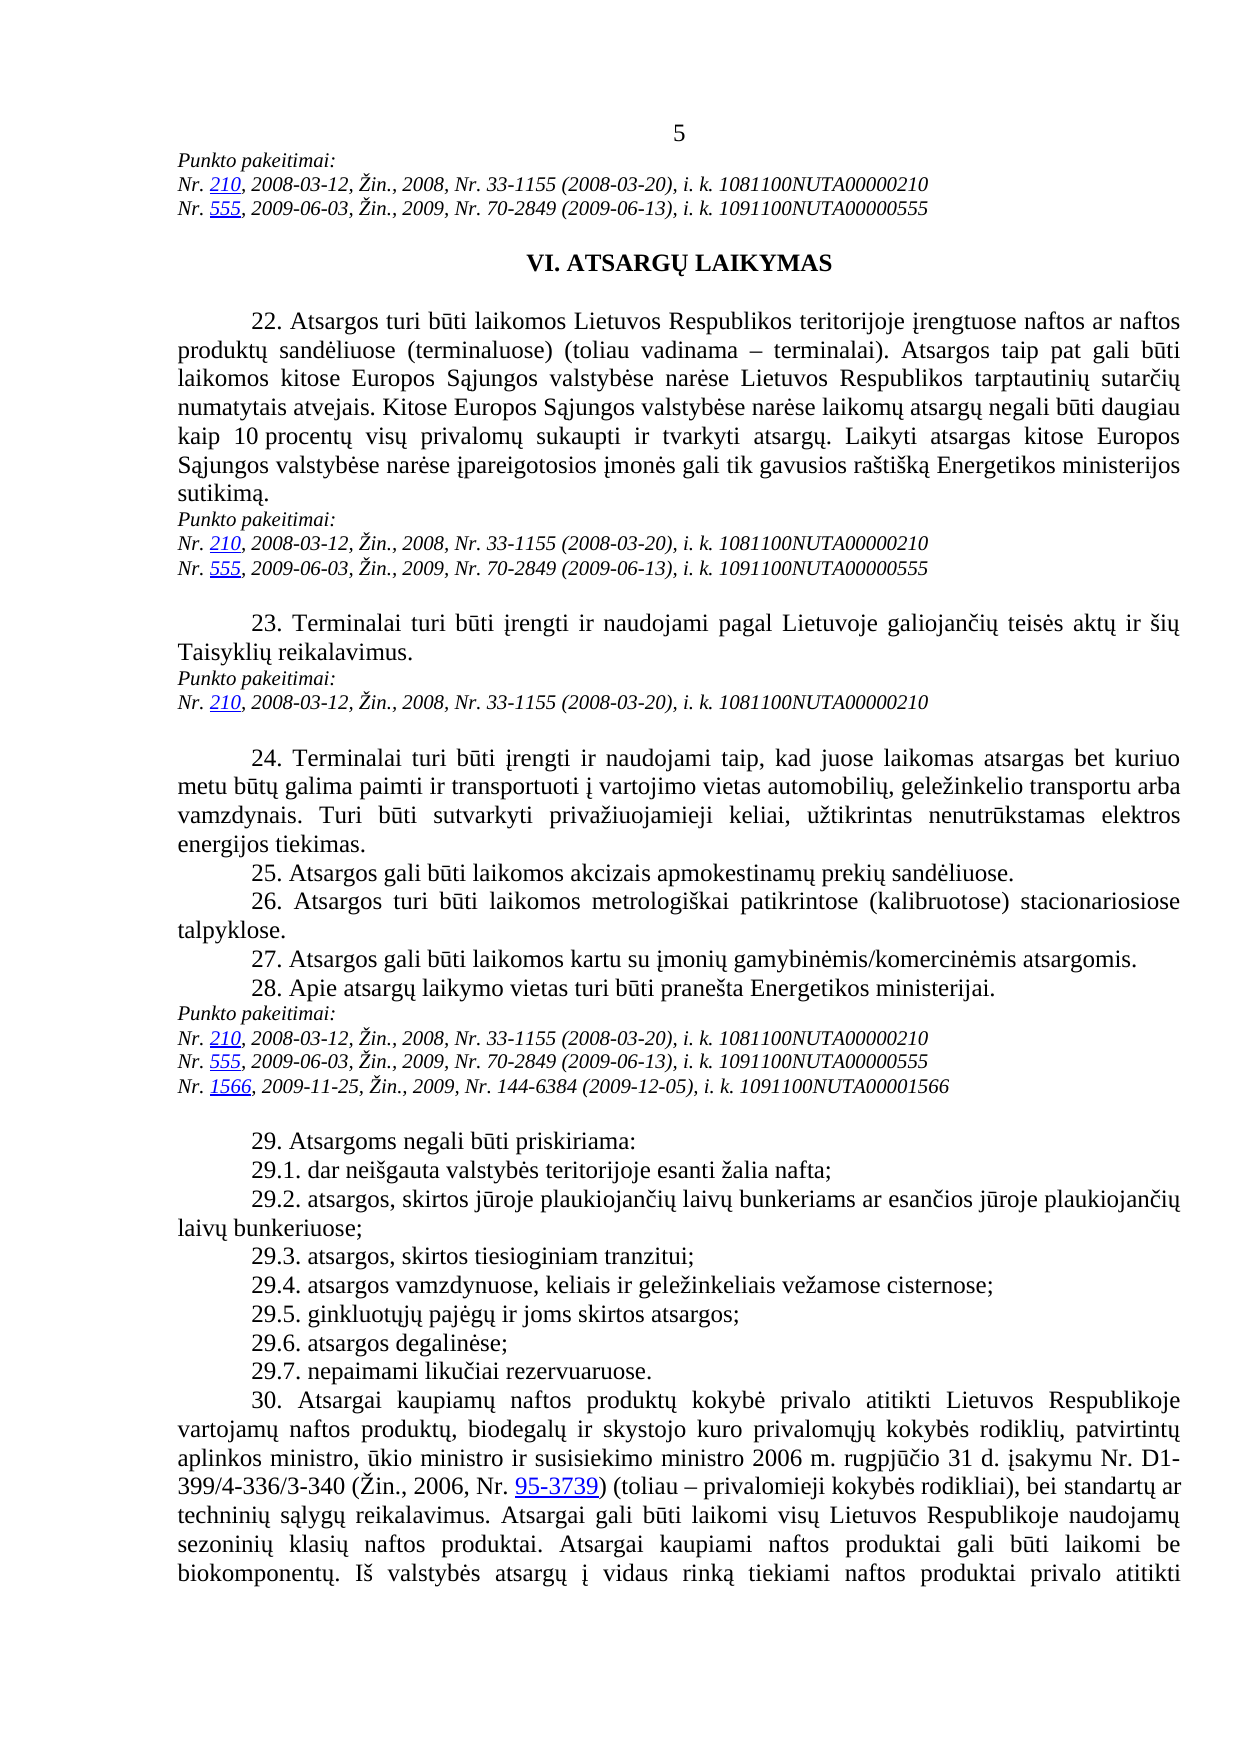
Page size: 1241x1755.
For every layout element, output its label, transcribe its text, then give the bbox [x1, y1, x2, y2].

text Nr. 1566, 2009-11-25, Žin., 2009, Nr. 144-6384 (2009-12-05), i. k. 1091100NUTA00001566 [177, 1073, 1181, 1098]
text 23. Terminalai turi būti įrengti ir naudojami pagal Lietuvoje galiojančių teisės aktų ir šių Taisyklių reikalavimus. [177, 608, 1181, 666]
text 26. Atsargos turi būti laikomos metrologiškai patikrintose (kalibruotose) stacionariosiose talpyklose. [177, 886, 1181, 944]
text 29.2. atsargos, skirtos jūroje plaukiojančių laivų bunkeriams ar esančios jūroje plaukiojančių laivų bunkeriuose; [177, 1184, 1181, 1241]
text 27. Atsargos gali būti laikomos kartu su įmonių gamybinėmis/komercinėmis atsargomis. [177, 944, 1181, 973]
text 25. Atsargos gali būti laikomos akcizais apmokestinamų prekių sandėliuose. [177, 858, 1181, 886]
text Nr. 210, 2008-03-12, Žin., 2008, Nr. 33-1155 (2008-03-20), i. k. 1081100NUTA00000210 [177, 690, 1181, 714]
text 22. Atsargos turi būti laikomos Lietuvos Respublikos teritorijoje įrengtuose naftos ar naftos produktų sandėliuose (terminaluose) (toliau vadinama – terminalai). Atsargos taip pat gali būti laikomos kitose Europos Sąjungos valstybėse narėse Lietuvos Respublikos tarptautinių sutarčių numatytais atvejais. Kitose Europos Sąjungos valstybėse narėse laikomų atsargų negali būti daugiau kaip 10 procentų visų privalomų sukaupti ir tvarkyti atsargų. Laikyti atsargas kitose Europos Sąjungos valstybėse narėse įpareigotosios įmonės gali tik gavusios raštišką Energetikos ministerijos sutikimą. [177, 306, 1181, 507]
text 24. Terminalai turi būti įrengti ir naudojami taip, kad juose laikomas atsargas bet kuriuo metu būtų galima paimti ir transportuoti į vartojimo vietas automobilių, geležinkelio transportu arba vamzdynais. Turi būti sutvarkyti privažiuojamieji keliai, užtikrintas nenutrūkstamas elektros energijos tiekimas. [177, 743, 1181, 858]
text Punkto pakeitimai: [177, 148, 1181, 172]
text Nr. 555, 2009-06-03, Žin., 2009, Nr. 70-2849 (2009-06-13), i. k. 1091100NUTA00000555 [177, 1049, 1181, 1073]
text Punkto pakeitimai: [177, 1001, 1181, 1025]
text Nr. 555, 2009-06-03, Žin., 2009, Nr. 70-2849 (2009-06-13), i. k. 1091100NUTA00000555 [177, 555, 1181, 579]
text 28. Apie atsargų laikymo vietas turi būti pranešta Energetikos ministerijai. [177, 973, 1181, 1001]
text 29.5. ginkluotųjų pajėgų ir joms skirtos atsargos; [177, 1299, 1181, 1328]
text Nr. 555, 2009-06-03, Žin., 2009, Nr. 70-2849 (2009-06-13), i. k. 1091100NUTA00000555 [177, 196, 1181, 220]
text Nr. 210, 2008-03-12, Žin., 2008, Nr. 33-1155 (2008-03-20), i. k. 1081100NUTA00000210 [177, 1025, 1181, 1049]
text 29.7. nepaimami likučiai rezervuaruose. [177, 1356, 1181, 1385]
text 29.4. atsargos vamzdynuose, keliais ir geležinkeliais vežamose cisternose; [177, 1270, 1181, 1299]
text Nr. 210, 2008-03-12, Žin., 2008, Nr. 33-1155 (2008-03-20), i. k. 1081100NUTA00000210 [177, 172, 1181, 196]
text 30. Atsargai kaupiamų naftos produktų kokybė privalo atitikti Lietuvos Respublikoje vartojamų naftos produktų, biodegalų ir skystojo kuro privalomųjų kokybės rodiklių, patvirtintų aplinkos ministro, ūkio ministro ir susisiekimo ministro 2006 m. rugpjūčio 31 d. įsakymu Nr. D1-399/4-336/3-340 (Žin., 2006, Nr. 95-3739) (toliau – privalomieji kokybės rodikliai), bei standartų ar techninių sąlygų reikalavimus. Atsargai gali būti laikomi visų Lietuvos Respublikoje naudojamų sezoninių klasių naftos produktai. Atsargai kaupiami naftos produktai gali būti laikomi be biokomponentų. Iš valstybės atsargų į vidaus rinką tiekiami naftos produktai privalo atitikti [177, 1385, 1181, 1586]
text VI. ATSARGŲ LAIKYMAS [177, 248, 1181, 277]
text Punkto pakeitimai: [177, 666, 1181, 690]
text 29.1. dar neišgauta valstybės teritorijoje esanti žalia nafta; [177, 1155, 1181, 1184]
text Nr. 210, 2008-03-12, Žin., 2008, Nr. 33-1155 (2008-03-20), i. k. 1081100NUTA00000210 [177, 531, 1181, 555]
text Punkto pakeitimai: [177, 507, 1181, 531]
text 29.3. atsargos, skirtos tiesioginiam tranzitui; [177, 1241, 1181, 1270]
text 29. Atsargoms negali būti priskiriama: [177, 1126, 1181, 1155]
text 29.6. atsargos degalinėse; [177, 1328, 1181, 1356]
